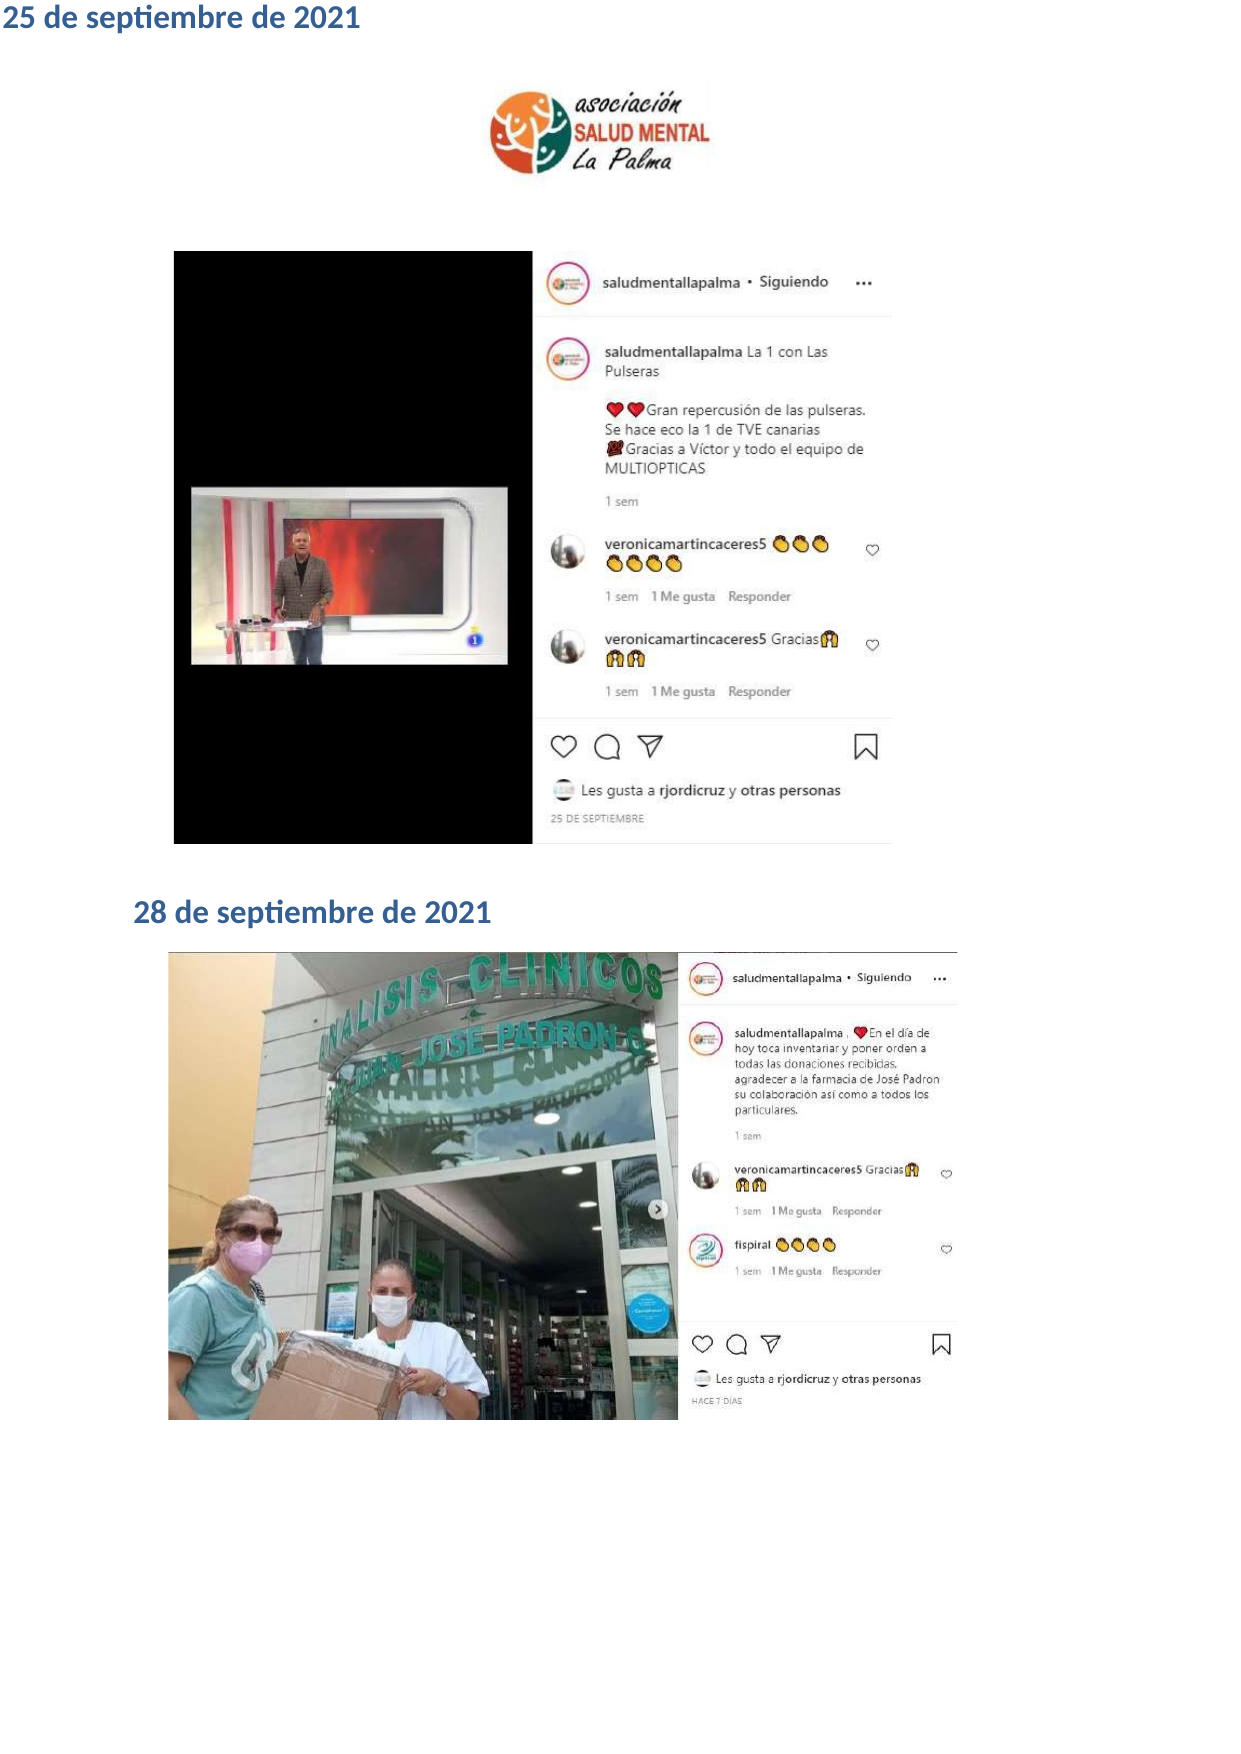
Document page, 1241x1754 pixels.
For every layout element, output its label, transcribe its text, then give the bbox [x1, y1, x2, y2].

picture [480, 81, 716, 188]
subtitle 28 de septiembre de 2021 [133, 891, 1213, 932]
picture [168, 952, 958, 1420]
picture [173, 251, 892, 844]
